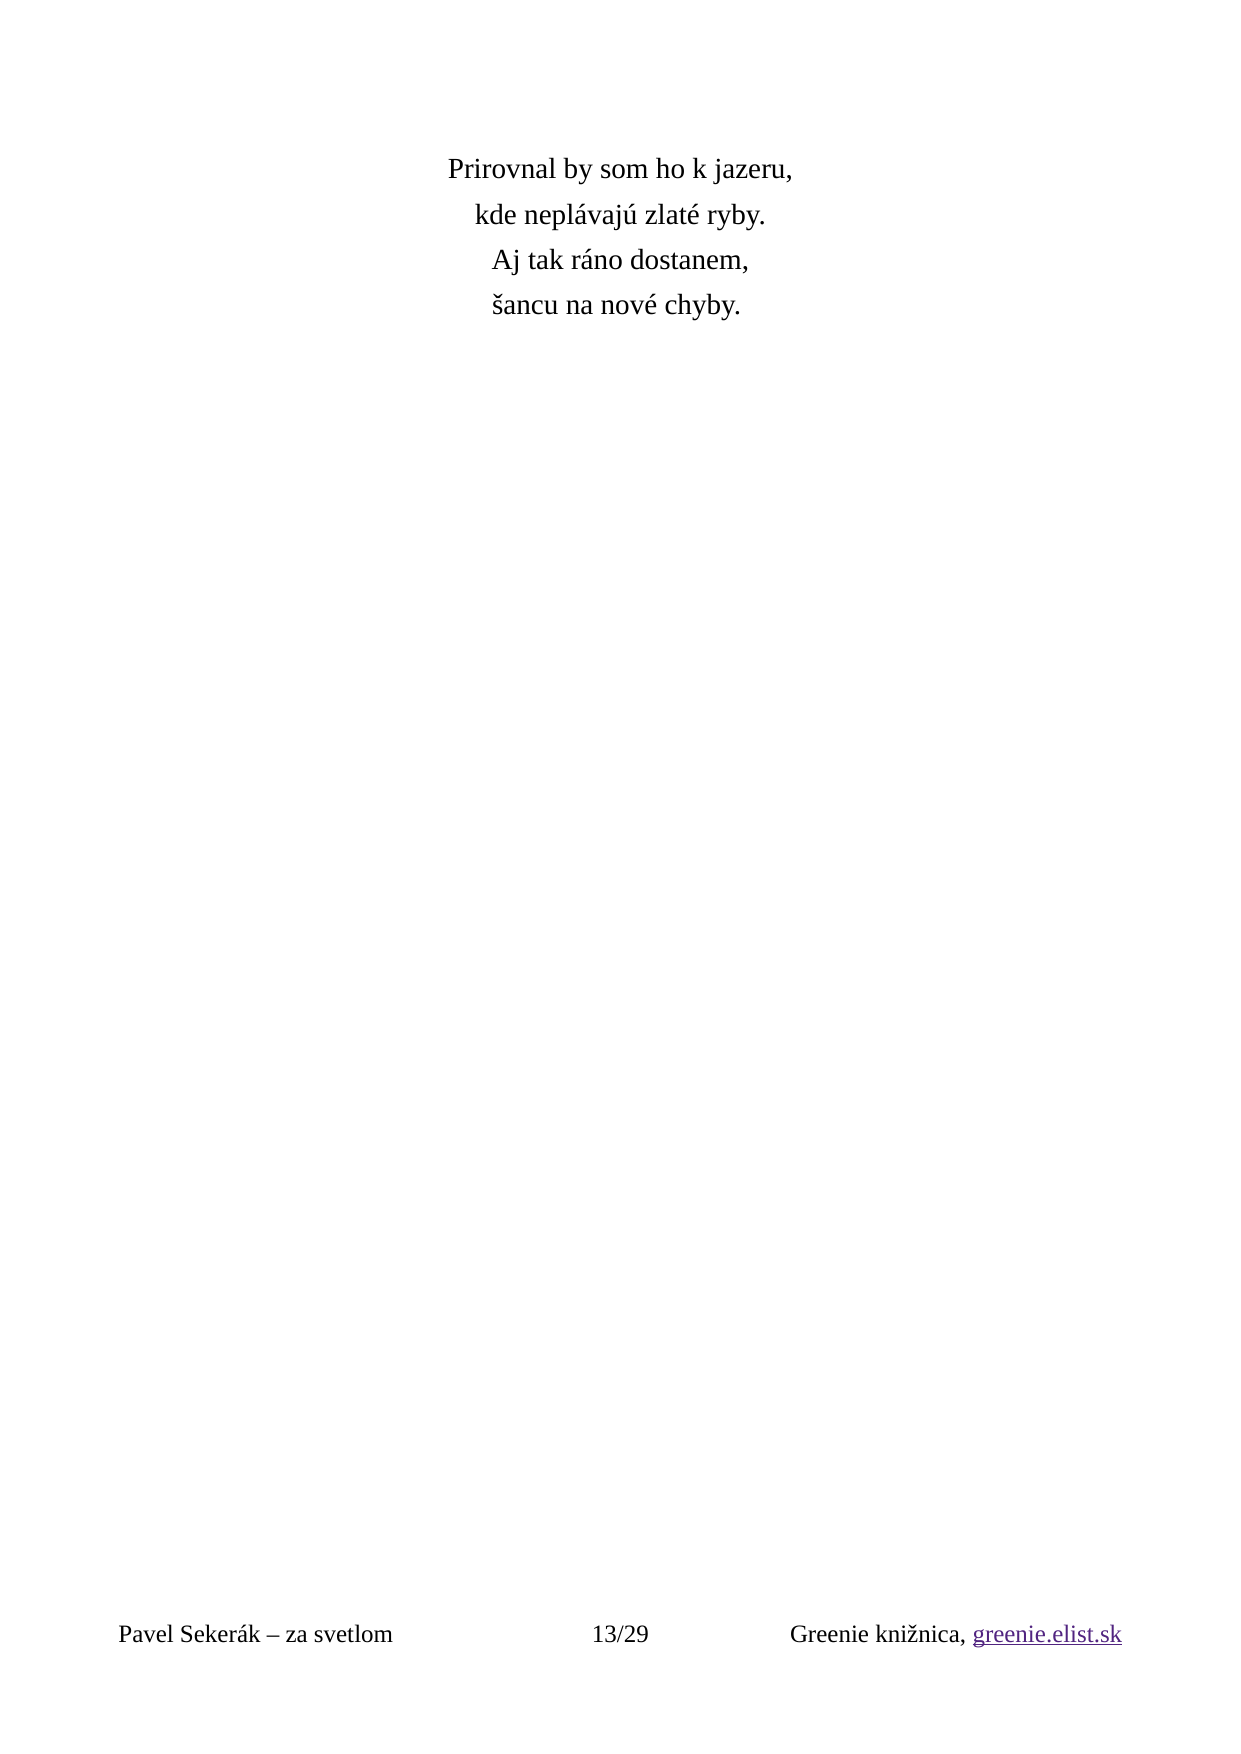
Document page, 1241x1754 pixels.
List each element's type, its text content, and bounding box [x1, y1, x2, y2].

text šancu na nové chyby. [106, 287, 1134, 321]
text Aj tak ráno dostanem, [106, 242, 1134, 276]
text Prirovnal by som ho k jazeru, [106, 152, 1134, 185]
text kde neplávajú zlaté ryby. [106, 197, 1134, 230]
